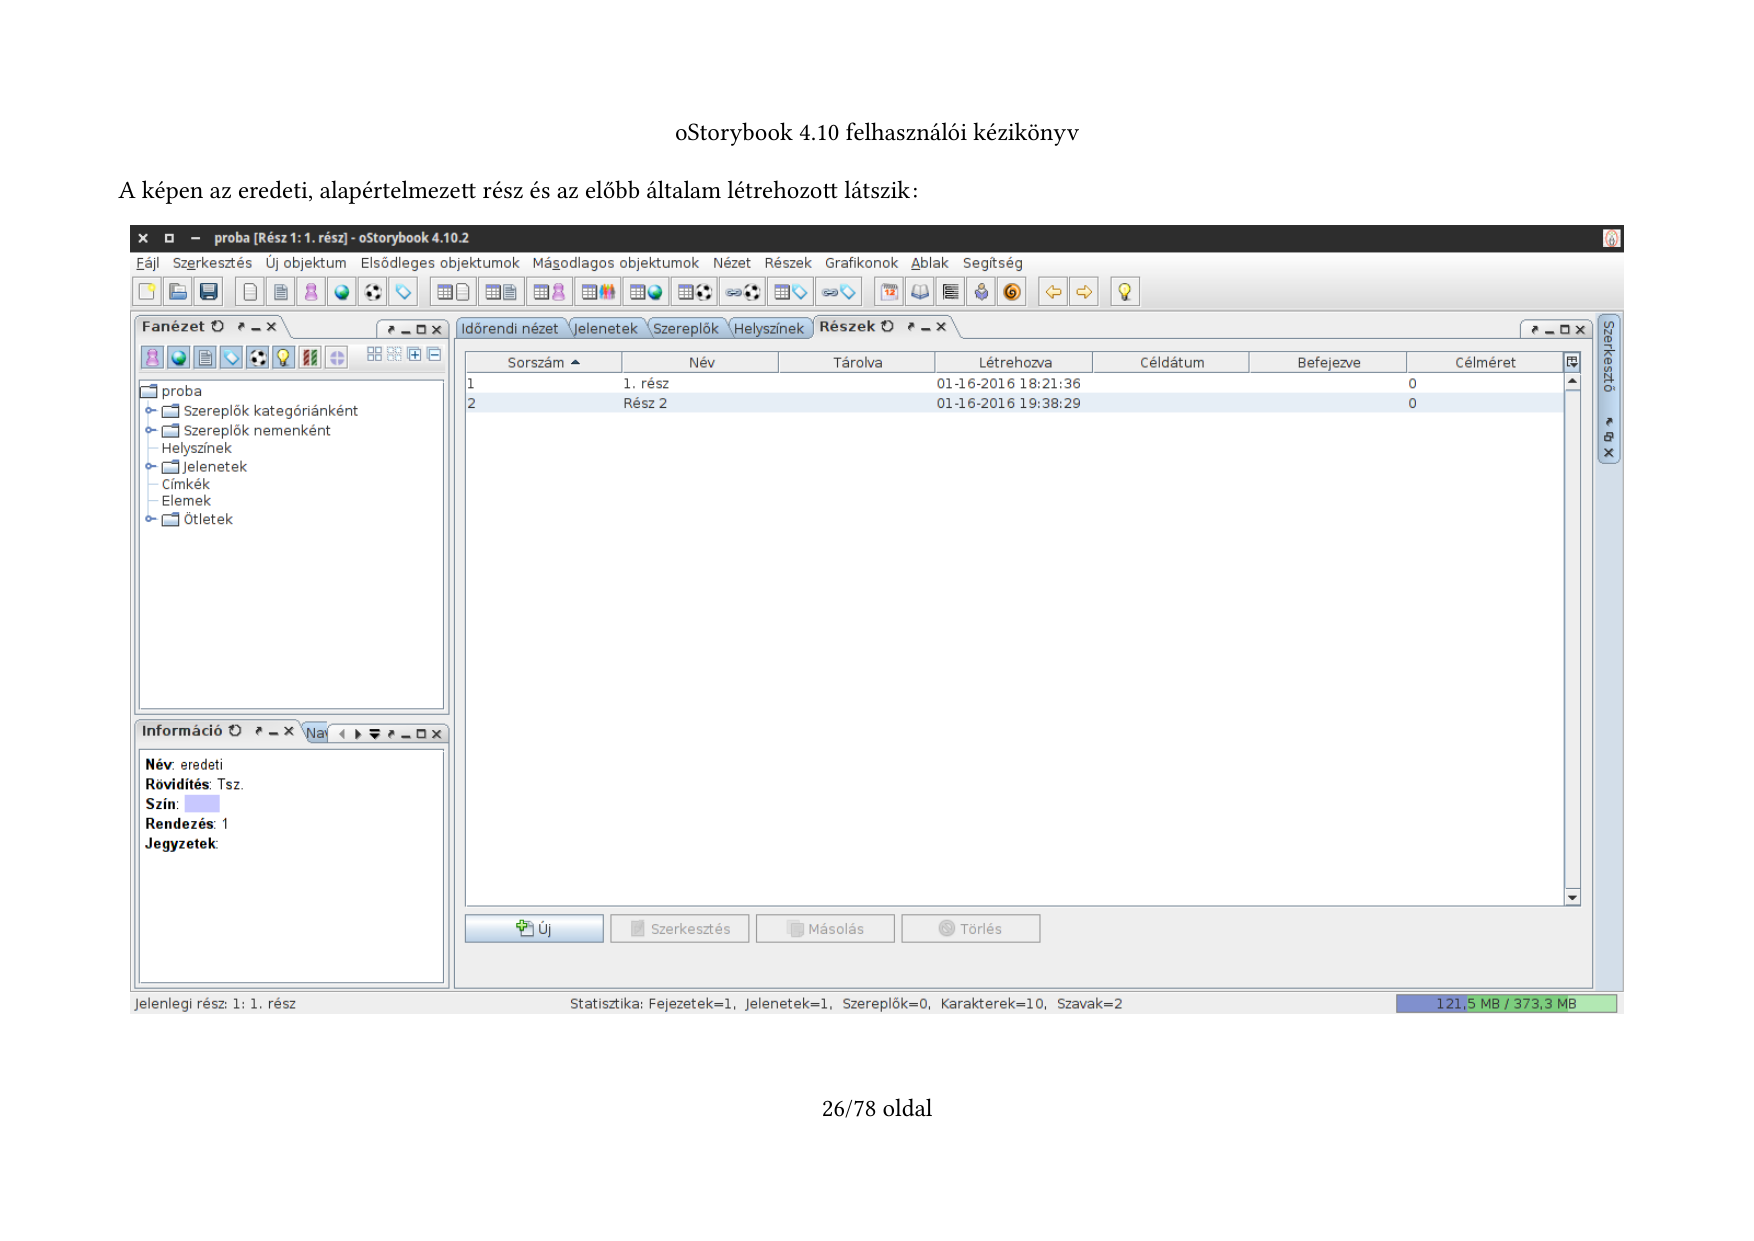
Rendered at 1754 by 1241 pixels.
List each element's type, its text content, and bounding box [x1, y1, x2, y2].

text A képen az eredeti, alapértelmezett rész és az előbb általam létrehozott látszik: [118, 176, 1636, 205]
picture [130, 225, 1624, 1014]
